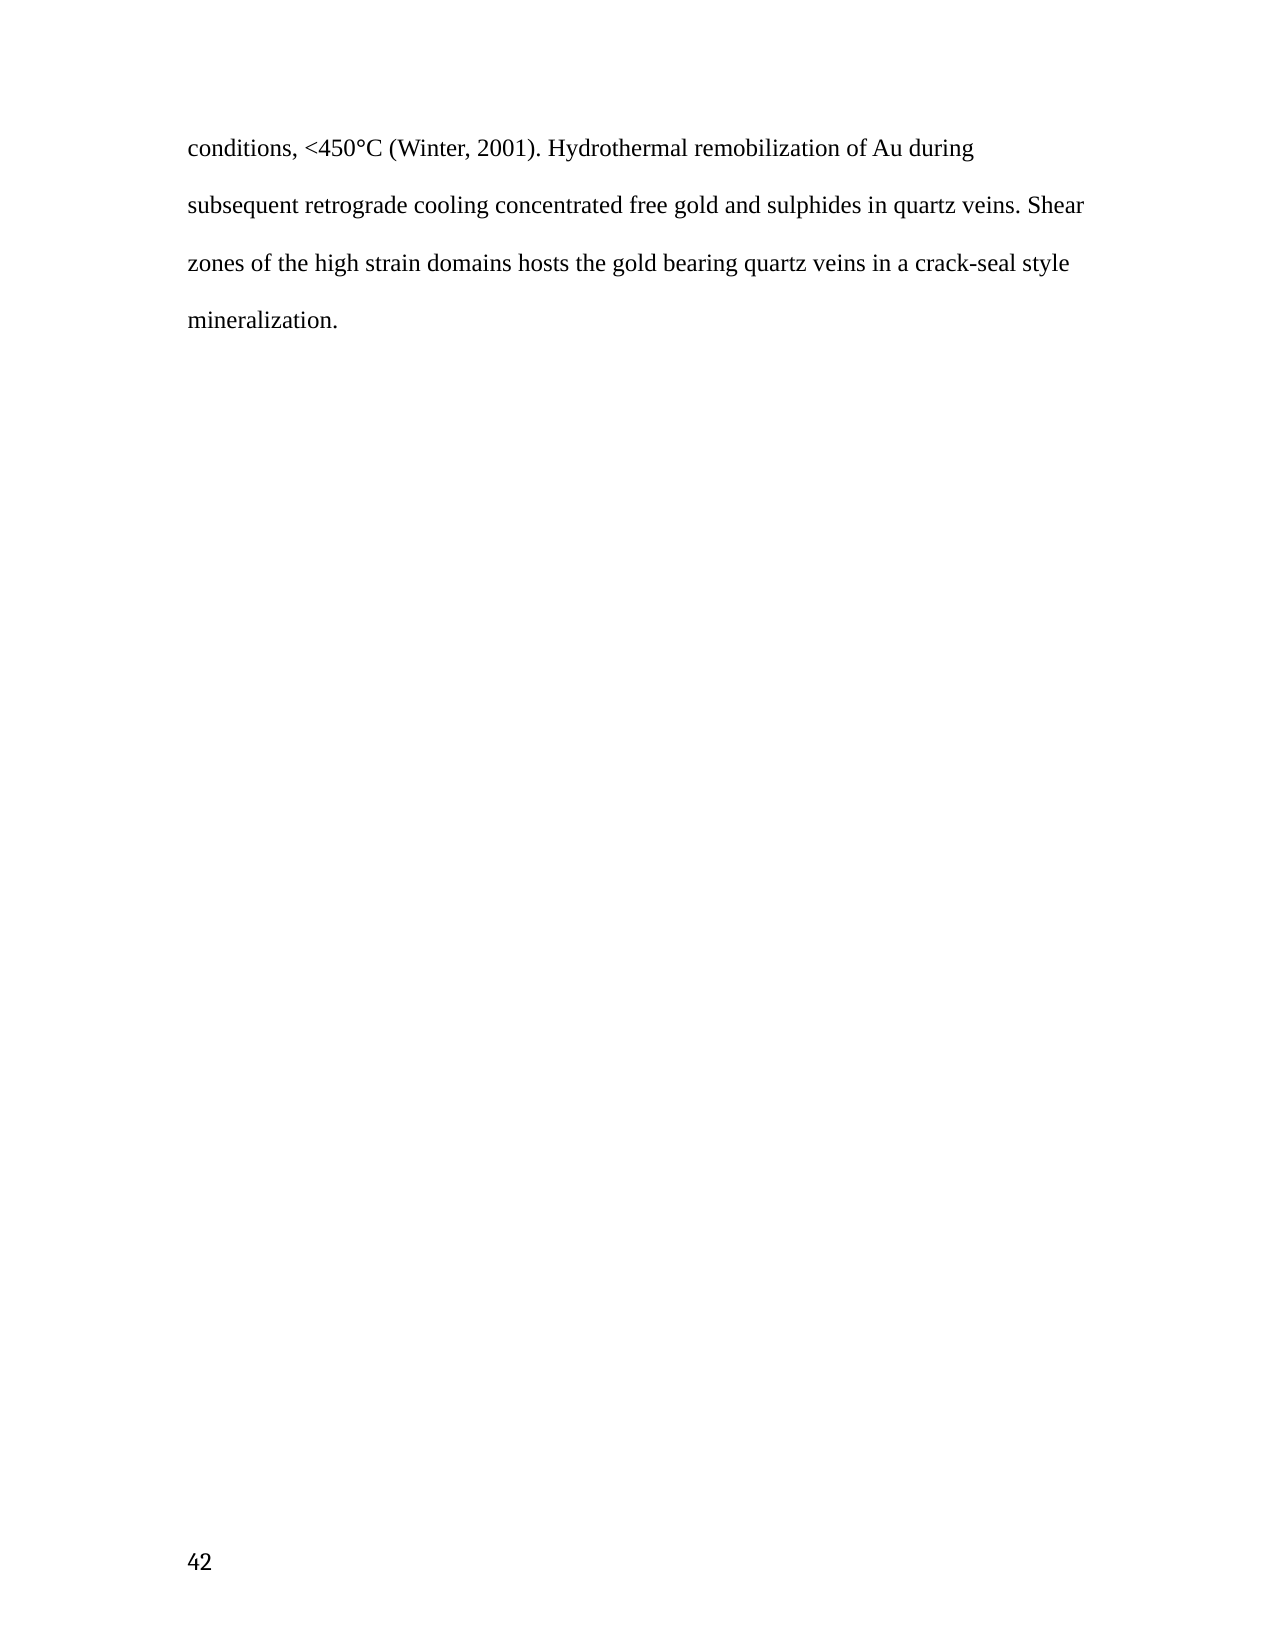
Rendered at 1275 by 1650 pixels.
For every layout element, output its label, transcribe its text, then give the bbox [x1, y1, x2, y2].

text conditions, <450°C (Winter, 2001). Hydrothermal remobilization of Au during subsequent retrograde cooling concentrated free gold and sulphides in quartz veins. Shear zones of the high strain domains hosts the gold bearing quartz veins in a crack-seal style mineralization. [187, 133, 1087, 334]
